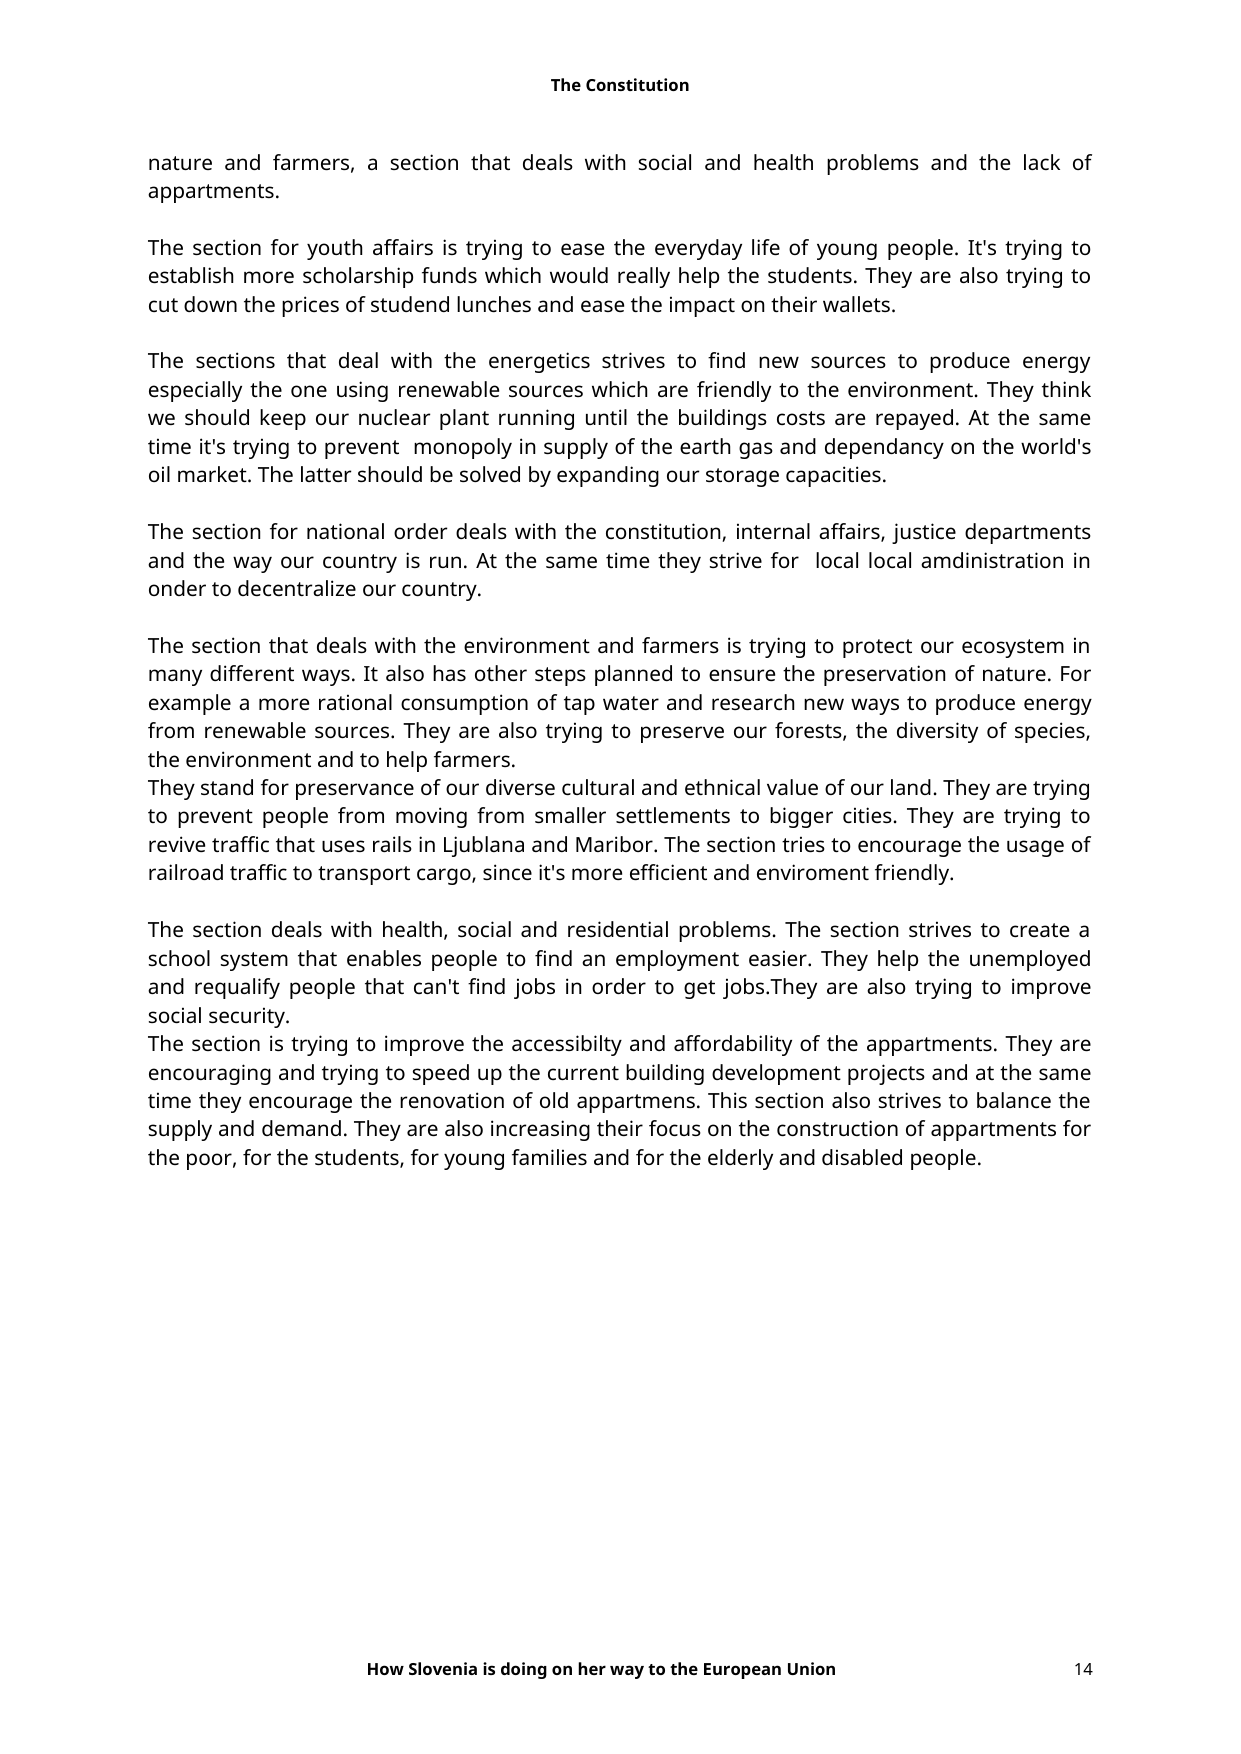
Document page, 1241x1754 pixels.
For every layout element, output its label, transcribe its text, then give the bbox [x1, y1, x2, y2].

text The section is trying to improve the accessibilty and affordability of the appartments. They are encouraging and trying to speed up the current building development projects and at the same time they encourage the renovation of old appartmens. This section also strives to balance the supply and demand. They are also increasing their focus on the construction of appartments for the poor, for the students, for young families and for the elderly and disabled people. [148, 1029, 1093, 1171]
text nature and farmers, a section that deals with social and health problems and the lack of appartments. [148, 148, 1093, 204]
text They stand for preservance of our diverse cultural and ethnical value of our land. They are trying to prevent people from moving from smaller settlements to bigger cities. They are trying to revive traffic that uses rails in Ljublana and Maribor. The section tries to encourage the usage of railroad traffic to transport cargo, since it's more efficient and enviroment friendly. [148, 773, 1093, 887]
text The sections that deal with the energetics strives to find new sources to produce energy especially the one using renewable sources which are friendly to the environment. They think we should keep our nuclear plant running until the buildings costs are repayed. At the same time it's trying to prevent monopoly in supply of the earth gas and dependancy on the world's oil market. The latter should be solved by expanding our storage capacities. [148, 347, 1093, 489]
text The section deals with health, social and residential problems. The section strives to create a school system that enables people to find an employment easier. They help the unemployed and requalify people that can't find jobs in order to get jobs.They are also trying to improve social security. [148, 915, 1093, 1029]
text The section for youth affairs is trying to ease the everyday life of young people. It's trying to establish more scholarship funds which would really help the students. They are also trying to cut down the prices of studend lunches and ease the impact on their wallets. [148, 233, 1093, 318]
text The section that deals with the environment and farmers is trying to protect our ecosystem in many different ways. It also has other steps planned to ensure the preservation of nature. For example a more rational consumption of tap water and research new ways to produce energy from renewable sources. They are also trying to preserve our forests, the diversity of species, the environment and to help farmers. [148, 631, 1093, 773]
text The section for national order deals with the constitution, internal affairs, justice departments and the way our country is run. At the same time they strive for local local amdinistration in onder to decentralize our country. [148, 517, 1093, 603]
